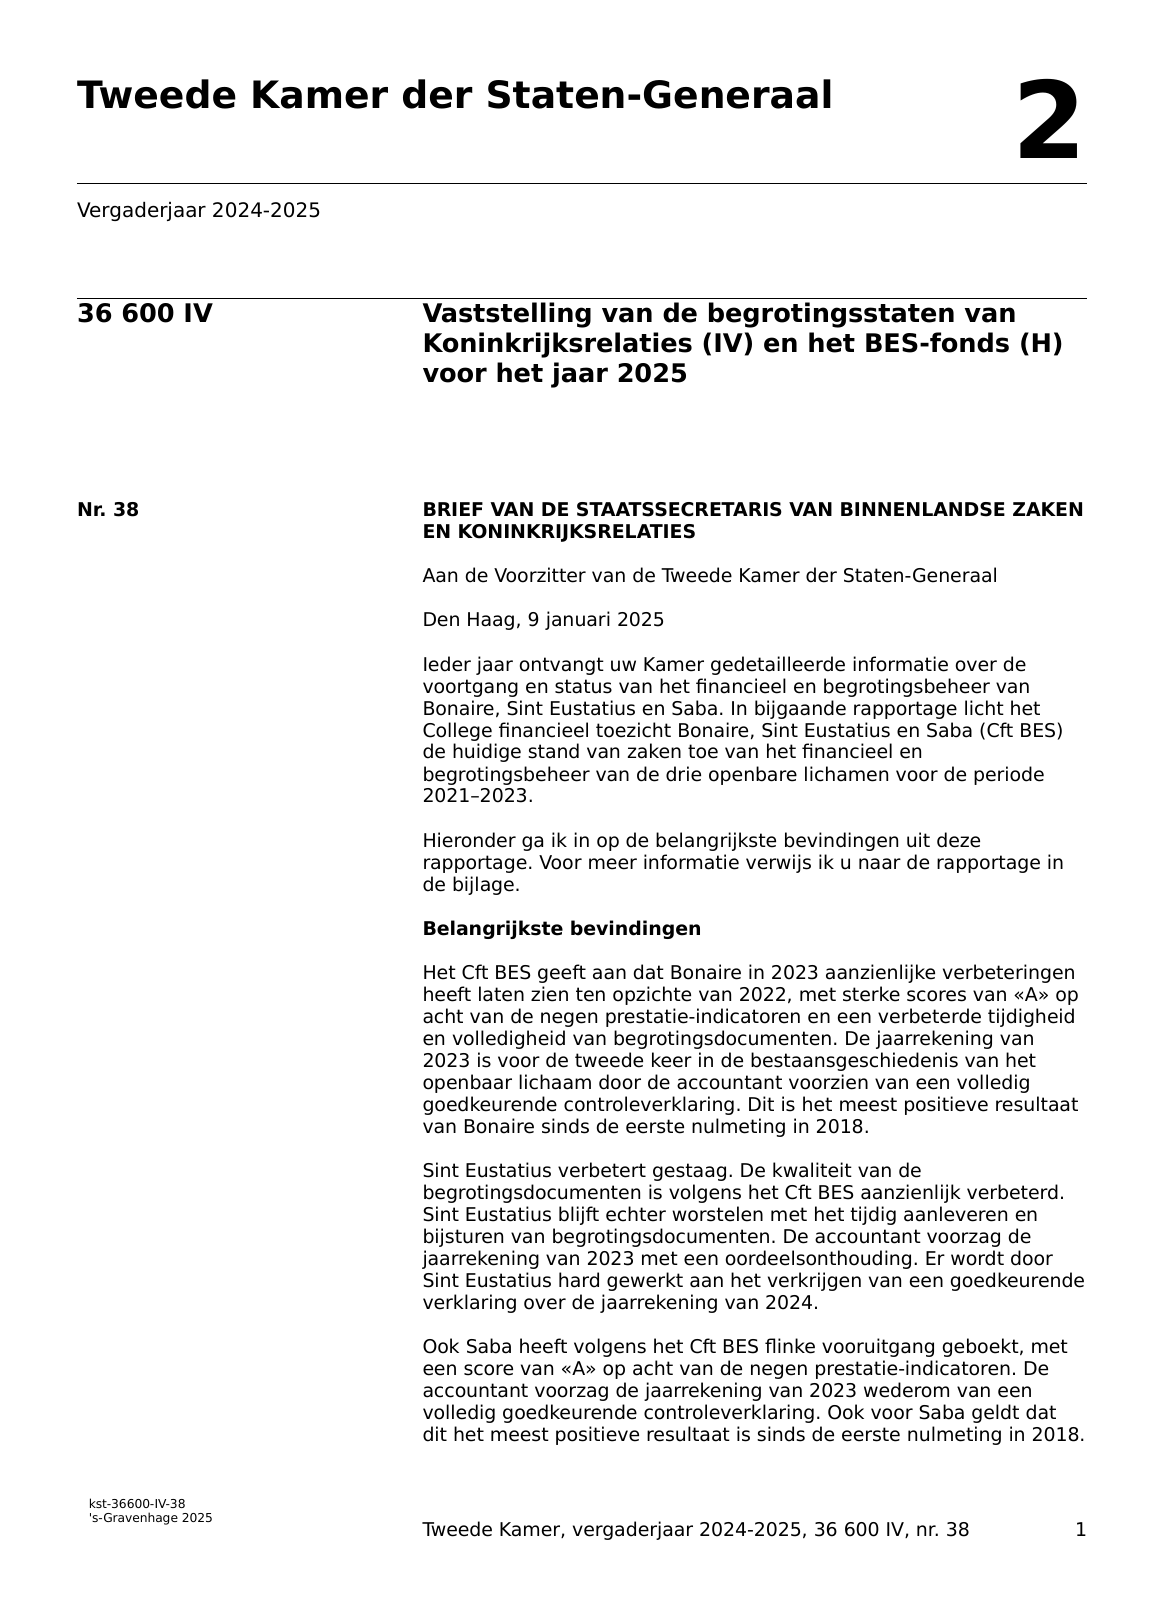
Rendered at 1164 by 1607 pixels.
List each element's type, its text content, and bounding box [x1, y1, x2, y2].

text Ieder jaar ontvangt uw Kamer gedetailleerde informatie over de voortgang en status van het financieel en begrotingsbeheer van Bonaire, Sint Eustatius en Saba. In bijgaande rapportage licht het College financieel toezicht Bonaire, Sint Eustatius en Saba (Cft BES) de huidige stand van zaken toe van het financieel en begrotingsbeheer van de drie openbare lichamen voor de periode 2021–2023. [422, 653, 1087, 807]
text Aan de Voorzitter van de Tweede Kamer der Staten-Generaal [422, 565, 1087, 587]
text Den Haag, 9 januari 2025 [422, 609, 1087, 631]
text Ook Saba heeft volgens het Cft BES flinke vooruitgang geboekt, met een score van «A» op acht van de negen prestatie-indicatoren. De accountant voorzag de jaarrekening van 2023 wederom van een volledig goedkeurende controleverklaring. Ook voor Saba geldt dat dit het meest positieve resultaat is sinds de eerste nulmeting in 2018. [422, 1336, 1087, 1446]
text Sint Eustatius verbetert gestaag. De kwaliteit van de begrotingsdocumenten is volgens het Cft BES aanzienlijk verbeterd. Sint Eustatius blijft echter worstelen met het tijdig aanleveren en bijsturen van begrotingsdocumenten. De accountant voorzag de jaarrekening van 2023 met een oordeelsonthouding. Er wordt door Sint Eustatius hard gewerkt aan het verkrijgen van een goedkeurende verklaring over de jaarrekening van 2024. [422, 1160, 1087, 1314]
subtitle 36 600 IV Vaststelling van de begrotingsstaten van Koninkrijksrelaties (IV) en het BES-fonds (H) voor het jaar 2025 [77, 299, 1087, 388]
subtitle Nr. 38 BRIEF VAN DE STAATSSECRETARIS VAN BINNENLANDSE ZAKEN EN KONINKRIJKSRELATIES [77, 499, 1087, 543]
text kst-36600-IV-38 [88, 1497, 323, 1511]
table_header Tweede Kamer der Staten-Generaal [77, 59, 886, 183]
table_header 2 [886, 59, 1087, 183]
table_cell Vergaderjaar 2024-2025 [77, 184, 1087, 298]
text Het Cft BES geeft aan dat Bonaire in 2023 aanzienlijke verbeteringen heeft laten zien ten opzichte van 2022, met sterke scores van «A» op acht van de negen prestatie-indicatoren en een verbeterde tijdigheid en volledigheid van begrotingsdocumenten. De jaarrekening van 2023 is voor de tweede keer in de bestaansgeschiedenis van het openbaar lichaam door de accountant voorzien van een volledig goedkeurende controleverklaring. Dit is het meest positieve resultaat van Bonaire sinds de eerste nulmeting in 2018. [422, 962, 1087, 1138]
text Hieronder ga ik in op de belangrijkste bevindingen uit deze rapportage. Voor meer informatie verwijs ik u naar de rapportage in de bijlage. [422, 829, 1087, 896]
subtitle Belangrijkste bevindingen [422, 918, 1087, 940]
text 's-Gravenhage 2025 [88, 1511, 323, 1525]
